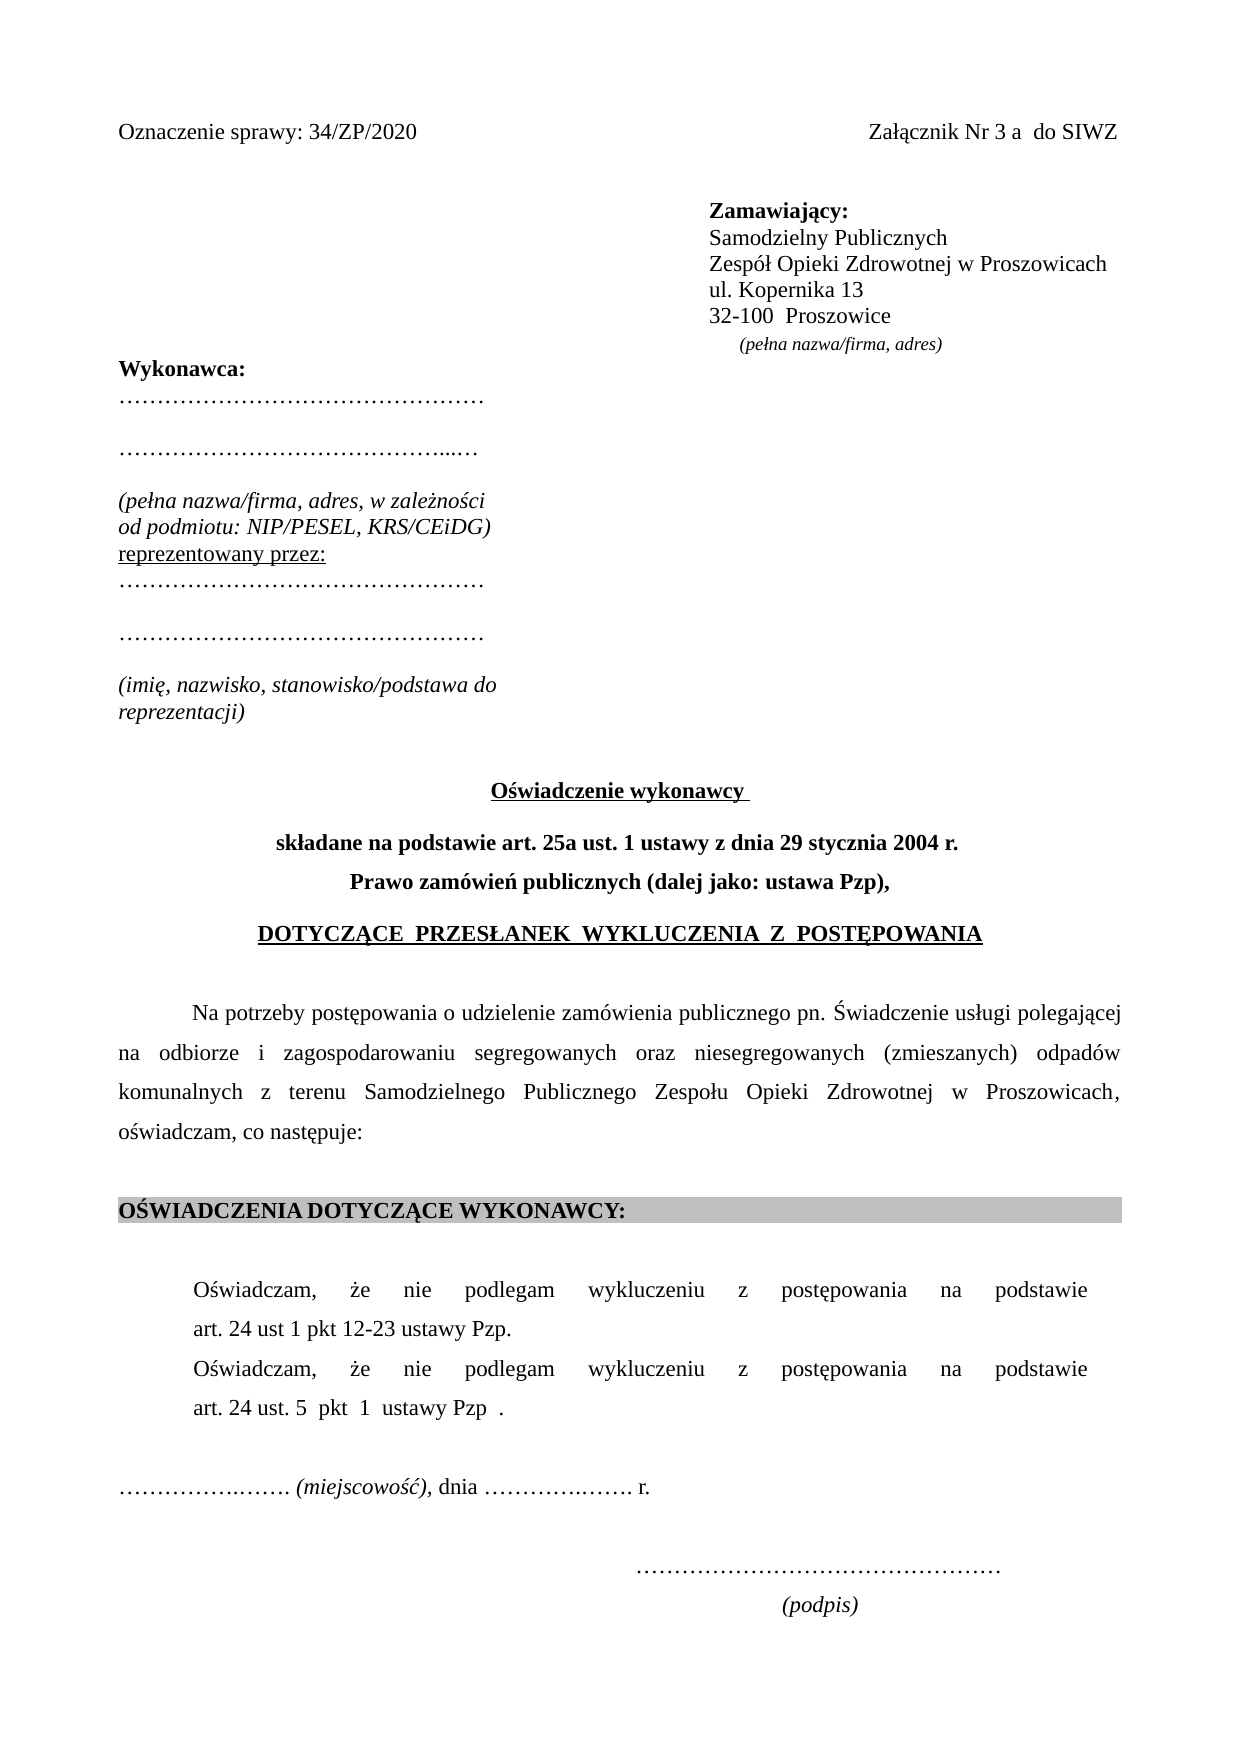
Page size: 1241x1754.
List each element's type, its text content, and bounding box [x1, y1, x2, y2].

text OŚWIADCZENIA DOTYCZĄCE WYKONAWCY: [118, 1197, 1122, 1223]
text Oznaczenie sprawy: 34/ZP/2020 Załącznik Nr 3 a do SIWZ [118, 118, 1122, 144]
text ………………………………………………………………………………...… [118, 382, 502, 461]
text Prawo zamówień publicznych (dalej jako: ustawa Pzp), [118, 868, 1122, 895]
text Samodzielny Publicznych [118, 223, 1122, 250]
text (pełna nazwa/firma, adres, w zależności od podmiotu: NIP/PESEL, KRS/CEiDG) [118, 487, 502, 540]
text DOTYCZĄCE PRZESŁANEK WYKLUCZENIA Z POSTĘPOWANIA [118, 920, 1122, 947]
text (pełna nazwa/firma, adres) [118, 329, 1122, 355]
list Oświadczam, że nie podlegam wykluczeniu z postępowania na podstawie art. 24 ust 1 pkt 12-23 ustawy Pzp. [156, 1276, 1122, 1342]
text reprezentowany przez: [118, 540, 1122, 566]
text Zamawiający: [118, 197, 1122, 223]
text (imię, nazwisko, stanowisko/podstawa do reprezentacji) [118, 672, 502, 724]
text 32-100 Proszowice [118, 303, 1122, 329]
text ………………………………………… [118, 1552, 1122, 1578]
text …………….……. (miejscowość), dnia ………….……. r. [118, 1473, 1122, 1499]
text Na potrzeby postępowania o udzielenie zamówienia publicznego pn. Świadczenie usługi polegającej na odbiorze i zagospodarowaniu segregowanych oraz niesegregowanych (zmieszanych) odpadów komunalnych z terenu Samodzielnego Publicznego Zespołu Opieki Zdrowotnej w Proszowicach, oświadczam, co następuje: [118, 999, 1122, 1144]
text składane na podstawie art. 25a ust. 1 ustawy z dnia 29 stycznia 2004 r. [118, 829, 1122, 855]
text …………………………………………………………………………………… [118, 566, 502, 645]
text ul. Kopernika 13 [118, 276, 1122, 303]
list Oświadczam, że nie podlegam wykluczeniu z postępowania na podstawie art. 24 ust. 5 pkt 1 ustawy Pzp . [156, 1355, 1122, 1421]
text (podpis) [708, 1592, 1122, 1618]
text Zespół Opieki Zdrowotnej w Proszowicach [118, 250, 1122, 276]
text Oświadczenie wykonawcy [118, 777, 1122, 803]
text Wykonawca: [118, 355, 1122, 382]
